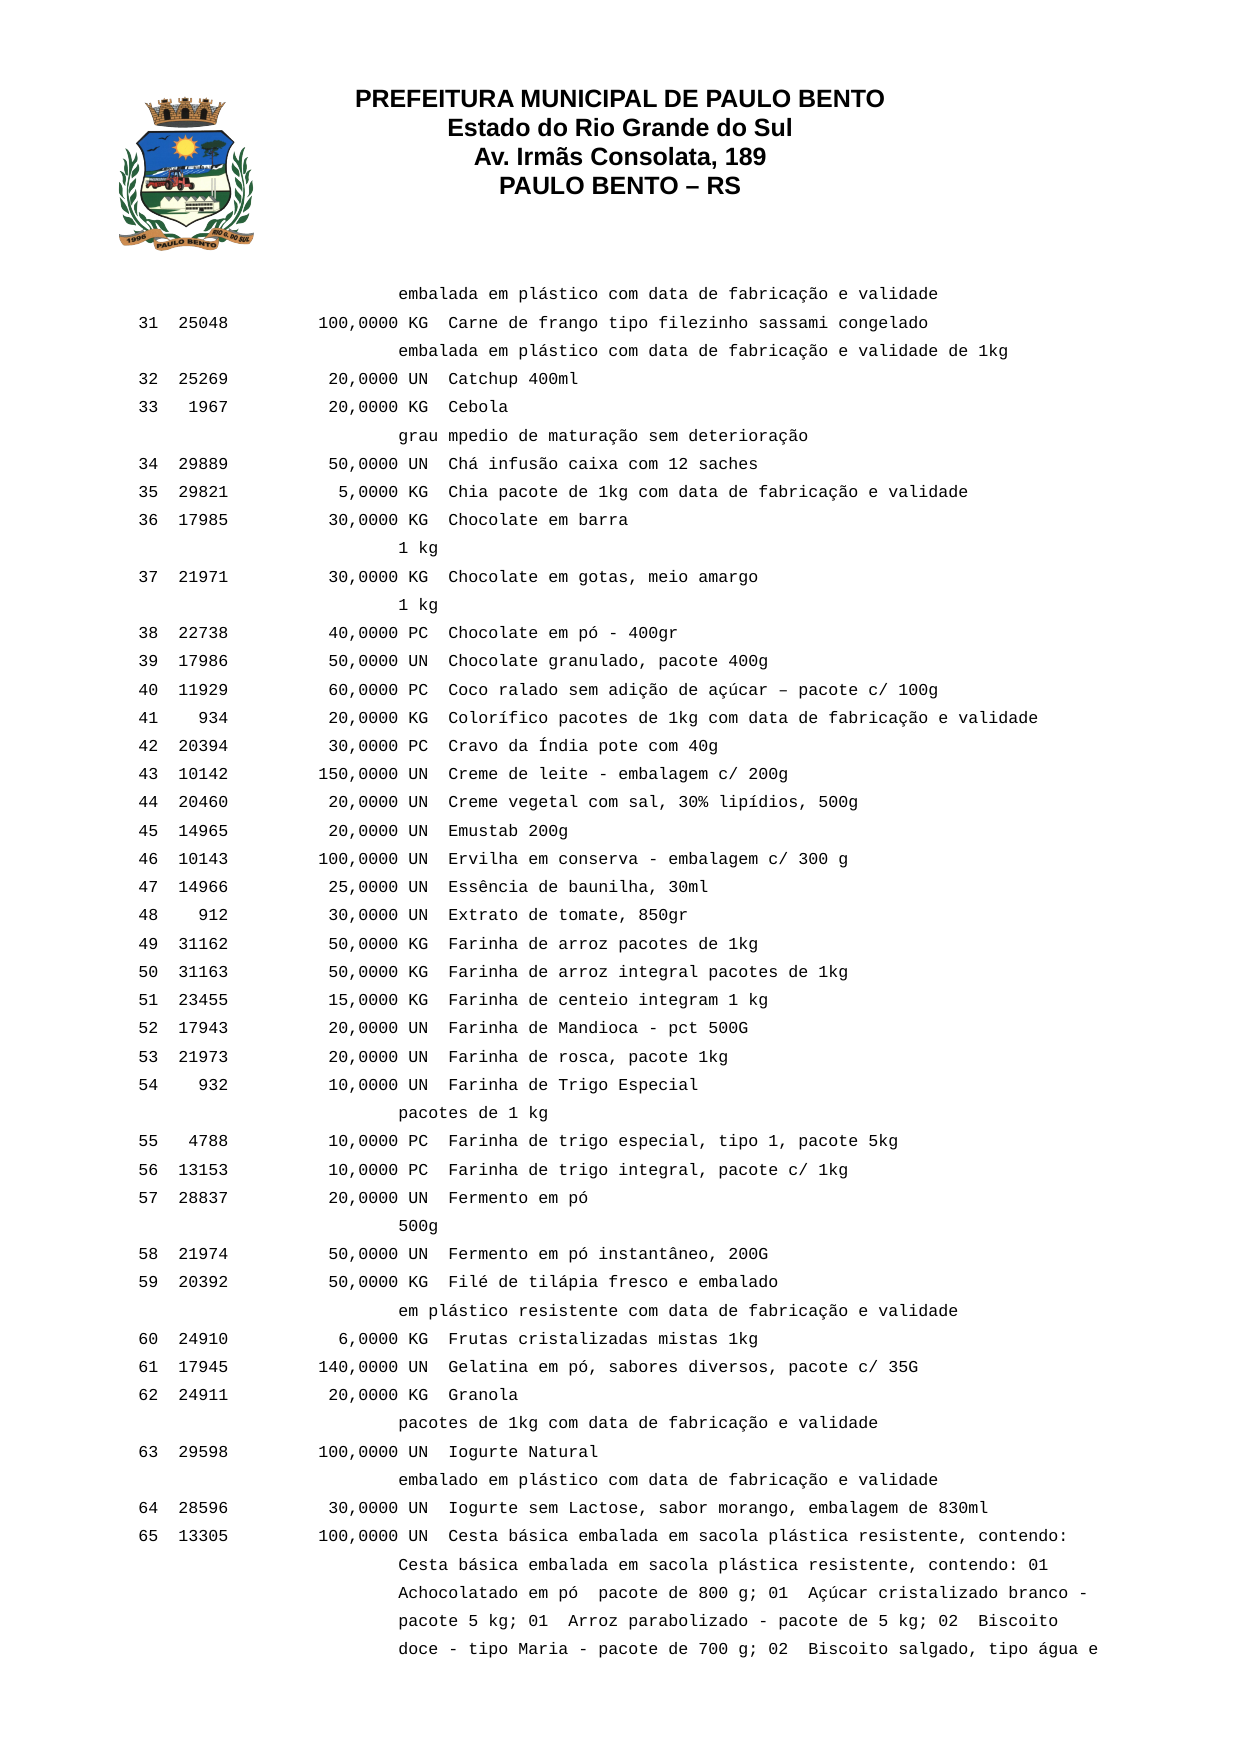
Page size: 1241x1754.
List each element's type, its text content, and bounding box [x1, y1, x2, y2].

text embalada em plástico com data de fabricação e validade 31 25048 100,0000 KG Carne de frango tipo filezinho sassami congelado embalada em plástico com data de fabricação e validade de 1kg 32 25269 20,0000 UN Catchup 400ml 33 1967 20,0000 KG Cebola grau mpedio de maturação sem deterioração 34 29889 50,0000 UN Chá infusão caixa com 12 saches 35 29821 5,0000 KG Chia pacote de 1kg com data de fabricação e validade 36 17985 30,0000 KG Chocolate em barra 1 kg 37 21971 30,0000 KG Chocolate em gotas, meio amargo 1 kg 38 22738 40,0000 PC Chocolate em pó - 400gr 39 17986 50,0000 UN Chocolate granulado, pacote 400g 40 11929 60,0000 PC Coco ralado sem adição de açúcar – pacote c/ 100g 41 934 20,0000 KG Colorífico pacotes de 1kg com data de fabricação e validade 42 20394 30,0000 PC Cravo da Índia pote com 40g 43 10142 150,0000 UN Creme de leite - embalagem c/ 200g 44 20460 20,0000 UN Creme vegetal com sal, 30% lipídios, 500g 45 14965 20,0000 UN Emustab 200g 46 10143 100,0000 UN Ervilha em conserva - embalagem c/ 300 g 47 14966 25,0000 UN Essência de baunilha, 30ml 48 912 30,0000 UN Extrato de tomate, 850gr 49 31162 50,0000 KG Farinha de arroz pacotes de 1kg 50 31163 50,0000 KG Farinha de arroz integral pacotes de 1kg 51 23455 15,0000 KG Farinha de centeio integram 1 kg 52 17943 20,0000 UN Farinha de Mandioca - pct 500G 53 21973 20,0000 UN Farinha de rosca, pacote 1kg 54 932 10,0000 UN Farinha de Trigo Especial pacotes de 1 kg 55 4788 10,0000 PC Farinha de trigo especial, tipo 1, pacote 5kg 56 13153 10,0000 PC Farinha de trigo integral, pacote c/ 1kg 57 28837 20,0000 UN Fermento em pó 500g 58 21974 50,0000 UN Fermento em pó instantâneo, 200G 59 20392 50,0000 KG Filé de tilápia fresco e embalado em plástico resistente com data de fabricação e validade 60 24910 6,0000 KG Frutas cristalizadas mistas 1kg 61 17945 140,0000 UN Gelatina em pó, sabores diversos, pacote c/ 35G 62 24911 20,0000 KG Granola pacotes de 1kg com data de fabricação e validade 63 29598 100,0000 UN Iogurte Natural embalado em plástico com data de fabricação e validade 64 28596 30,0000 UN Iogurte sem Lactose, sabor morango, embalagem de 830ml 65 13305 100,0000 UN Cesta básica embalada em sacola plástica resistente, contendo: Cesta básica embalada em sacola plástica resistente, contendo: 01 Achocolatado em pó pacote de 800 g; 01 Açúcar cristalizado branco - pacote 5 kg; 01 Arroz parabolizado - pacote de 5 kg; 02 Biscoito doce - tipo Maria - pacote de 700 g; 02 Biscoito salgado, tipo água e [118, 286, 1122, 1660]
